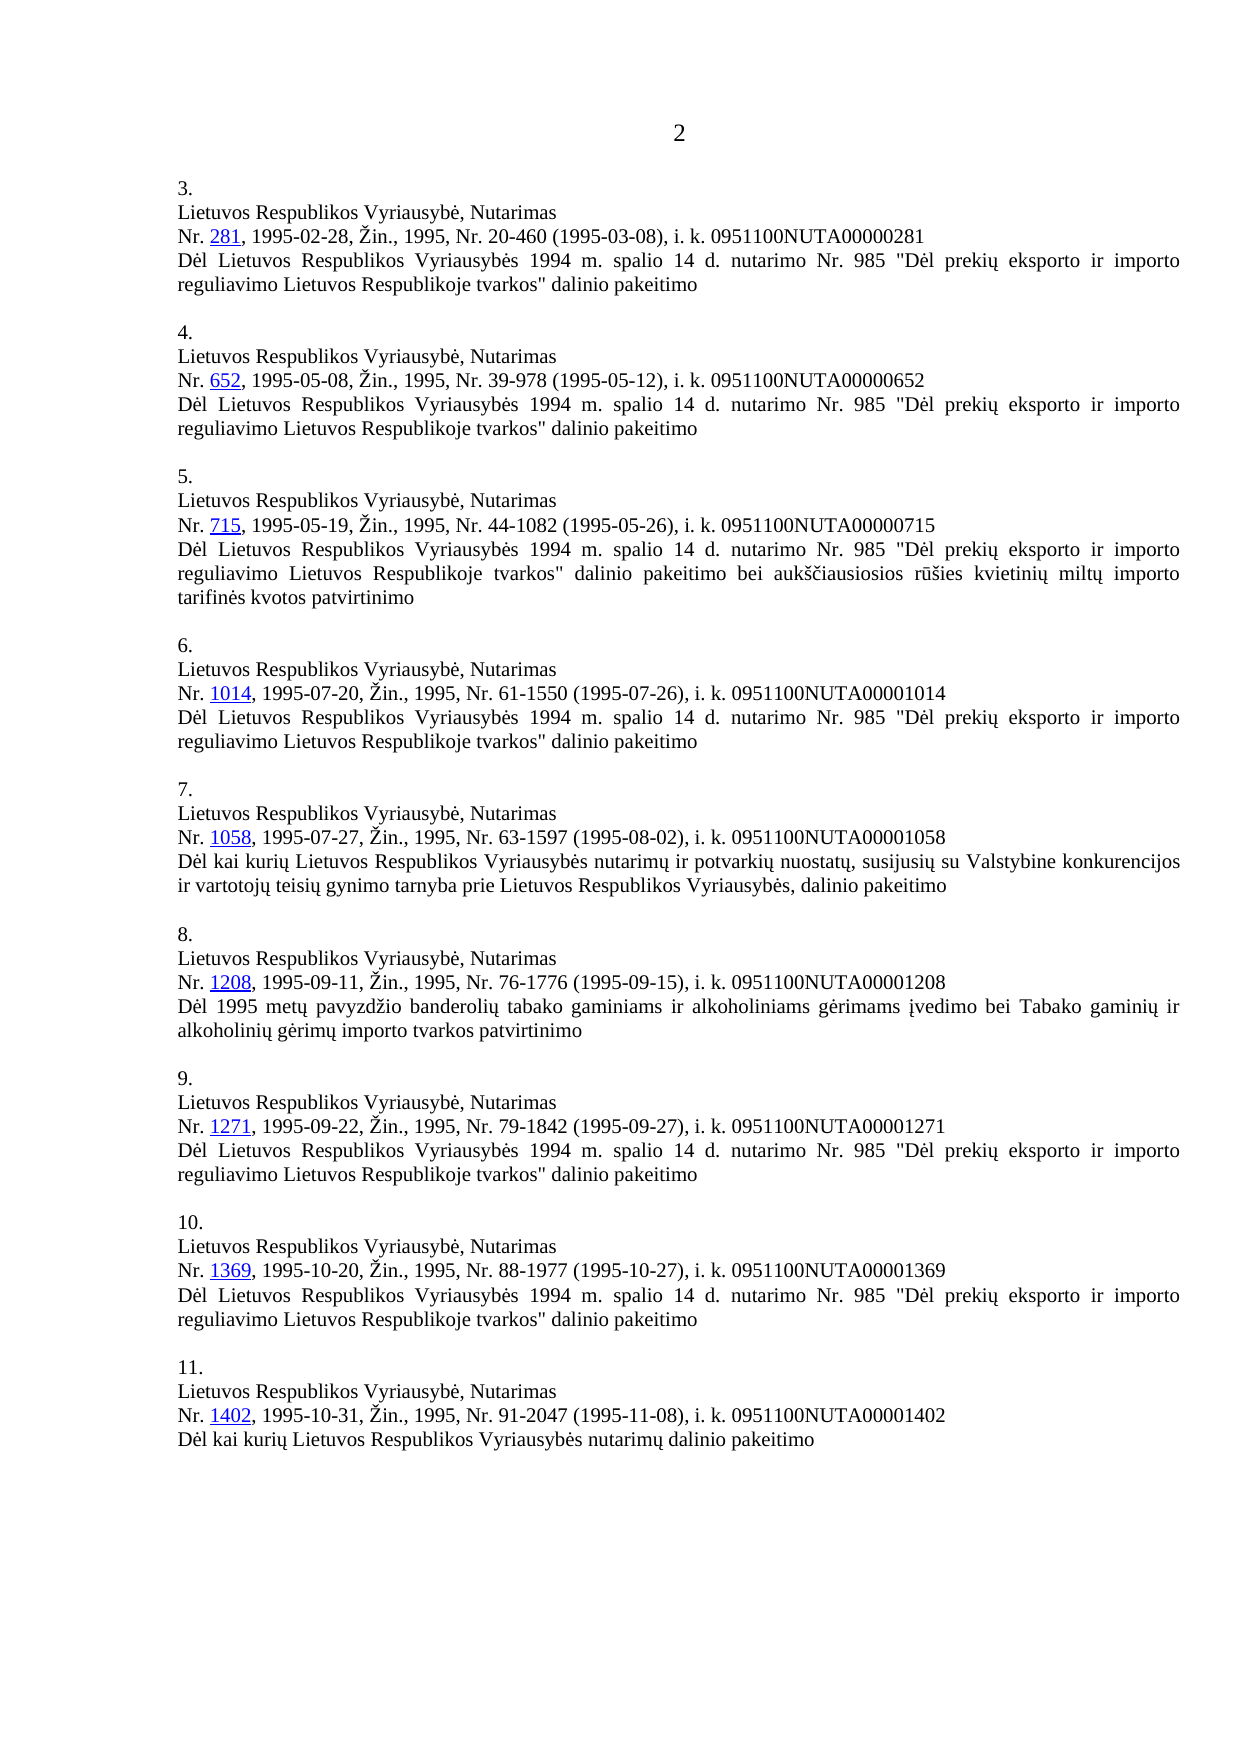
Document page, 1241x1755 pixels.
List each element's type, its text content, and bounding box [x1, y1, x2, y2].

text 3. [177, 176, 1181, 200]
text Dėl Lietuvos Respublikos Vyriausybės 1994 m. spalio 14 d. nutarimo Nr. 985 "Dėl prekių eksporto ir importo reguliavimo Lietuvos Respublikoje tvarkos" dalinio pakeitimo [177, 705, 1181, 753]
text 11. [177, 1355, 1181, 1379]
text Nr. 1014, 1995-07-20, Žin., 1995, Nr. 61-1550 (1995-07-26), i. k. 0951100NUTA00001014 [177, 681, 1181, 705]
text Lietuvos Respublikos Vyriausybė, Nutarimas [177, 344, 1181, 368]
text Dėl 1995 metų pavyzdžio banderolių tabako gaminiams ir alkoholiniams gėrimams įvedimo bei Tabako gaminių ir alkoholinių gėrimų importo tvarkos patvirtinimo [177, 994, 1181, 1042]
text 5. [177, 464, 1181, 488]
text Nr. 652, 1995-05-08, Žin., 1995, Nr. 39-978 (1995-05-12), i. k. 0951100NUTA00000652 [177, 368, 1181, 392]
text Lietuvos Respublikos Vyriausybė, Nutarimas [177, 200, 1181, 224]
text Dėl kai kurių Lietuvos Respublikos Vyriausybės nutarimų dalinio pakeitimo [177, 1427, 1181, 1451]
text Dėl Lietuvos Respublikos Vyriausybės 1994 m. spalio 14 d. nutarimo Nr. 985 "Dėl prekių eksporto ir importo reguliavimo Lietuvos Respublikoje tvarkos" dalinio pakeitimo [177, 1138, 1181, 1186]
text Dėl Lietuvos Respublikos Vyriausybės 1994 m. spalio 14 d. nutarimo Nr. 985 "Dėl prekių eksporto ir importo reguliavimo Lietuvos Respublikoje tvarkos" dalinio pakeitimo bei aukščiausiosios rūšies kvietinių miltų importo tarifinės kvotos patvirtinimo [177, 537, 1181, 609]
text Nr. 1369, 1995-10-20, Žin., 1995, Nr. 88-1977 (1995-10-27), i. k. 0951100NUTA00001369 [177, 1258, 1181, 1282]
text 4. [177, 320, 1181, 344]
text Lietuvos Respublikos Vyriausybė, Nutarimas [177, 657, 1181, 681]
text Dėl Lietuvos Respublikos Vyriausybės 1994 m. spalio 14 d. nutarimo Nr. 985 "Dėl prekių eksporto ir importo reguliavimo Lietuvos Respublikoje tvarkos" dalinio pakeitimo [177, 392, 1181, 440]
text Nr. 1208, 1995-09-11, Žin., 1995, Nr. 76-1776 (1995-09-15), i. k. 0951100NUTA00001208 [177, 970, 1181, 994]
text 10. [177, 1210, 1181, 1234]
text Nr. 1271, 1995-09-22, Žin., 1995, Nr. 79-1842 (1995-09-27), i. k. 0951100NUTA00001271 [177, 1114, 1181, 1138]
text Nr. 281, 1995-02-28, Žin., 1995, Nr. 20-460 (1995-03-08), i. k. 0951100NUTA00000281 [177, 224, 1181, 248]
text Lietuvos Respublikos Vyriausybė, Nutarimas [177, 1090, 1181, 1114]
text 7. [177, 777, 1181, 801]
text Dėl kai kurių Lietuvos Respublikos Vyriausybės nutarimų ir potvarkių nuostatų, susijusių su Valstybine konkurencijos ir vartotojų teisių gynimo tarnyba prie Lietuvos Respublikos Vyriausybės, dalinio pakeitimo [177, 849, 1181, 897]
text Lietuvos Respublikos Vyriausybė, Nutarimas [177, 801, 1181, 825]
text Lietuvos Respublikos Vyriausybė, Nutarimas [177, 946, 1181, 970]
text Nr. 1058, 1995-07-27, Žin., 1995, Nr. 63-1597 (1995-08-02), i. k. 0951100NUTA00001058 [177, 825, 1181, 849]
text 9. [177, 1066, 1181, 1090]
text Nr. 1402, 1995-10-31, Žin., 1995, Nr. 91-2047 (1995-11-08), i. k. 0951100NUTA00001402 [177, 1403, 1181, 1427]
text 6. [177, 633, 1181, 657]
text Lietuvos Respublikos Vyriausybė, Nutarimas [177, 488, 1181, 512]
text Dėl Lietuvos Respublikos Vyriausybės 1994 m. spalio 14 d. nutarimo Nr. 985 "Dėl prekių eksporto ir importo reguliavimo Lietuvos Respublikoje tvarkos" dalinio pakeitimo [177, 1282, 1181, 1331]
text Dėl Lietuvos Respublikos Vyriausybės 1994 m. spalio 14 d. nutarimo Nr. 985 "Dėl prekių eksporto ir importo reguliavimo Lietuvos Respublikoje tvarkos" dalinio pakeitimo [177, 248, 1181, 296]
text Lietuvos Respublikos Vyriausybė, Nutarimas [177, 1234, 1181, 1258]
text 8. [177, 922, 1181, 946]
text Lietuvos Respublikos Vyriausybė, Nutarimas [177, 1379, 1181, 1403]
text Nr. 715, 1995-05-19, Žin., 1995, Nr. 44-1082 (1995-05-26), i. k. 0951100NUTA00000715 [177, 512, 1181, 537]
